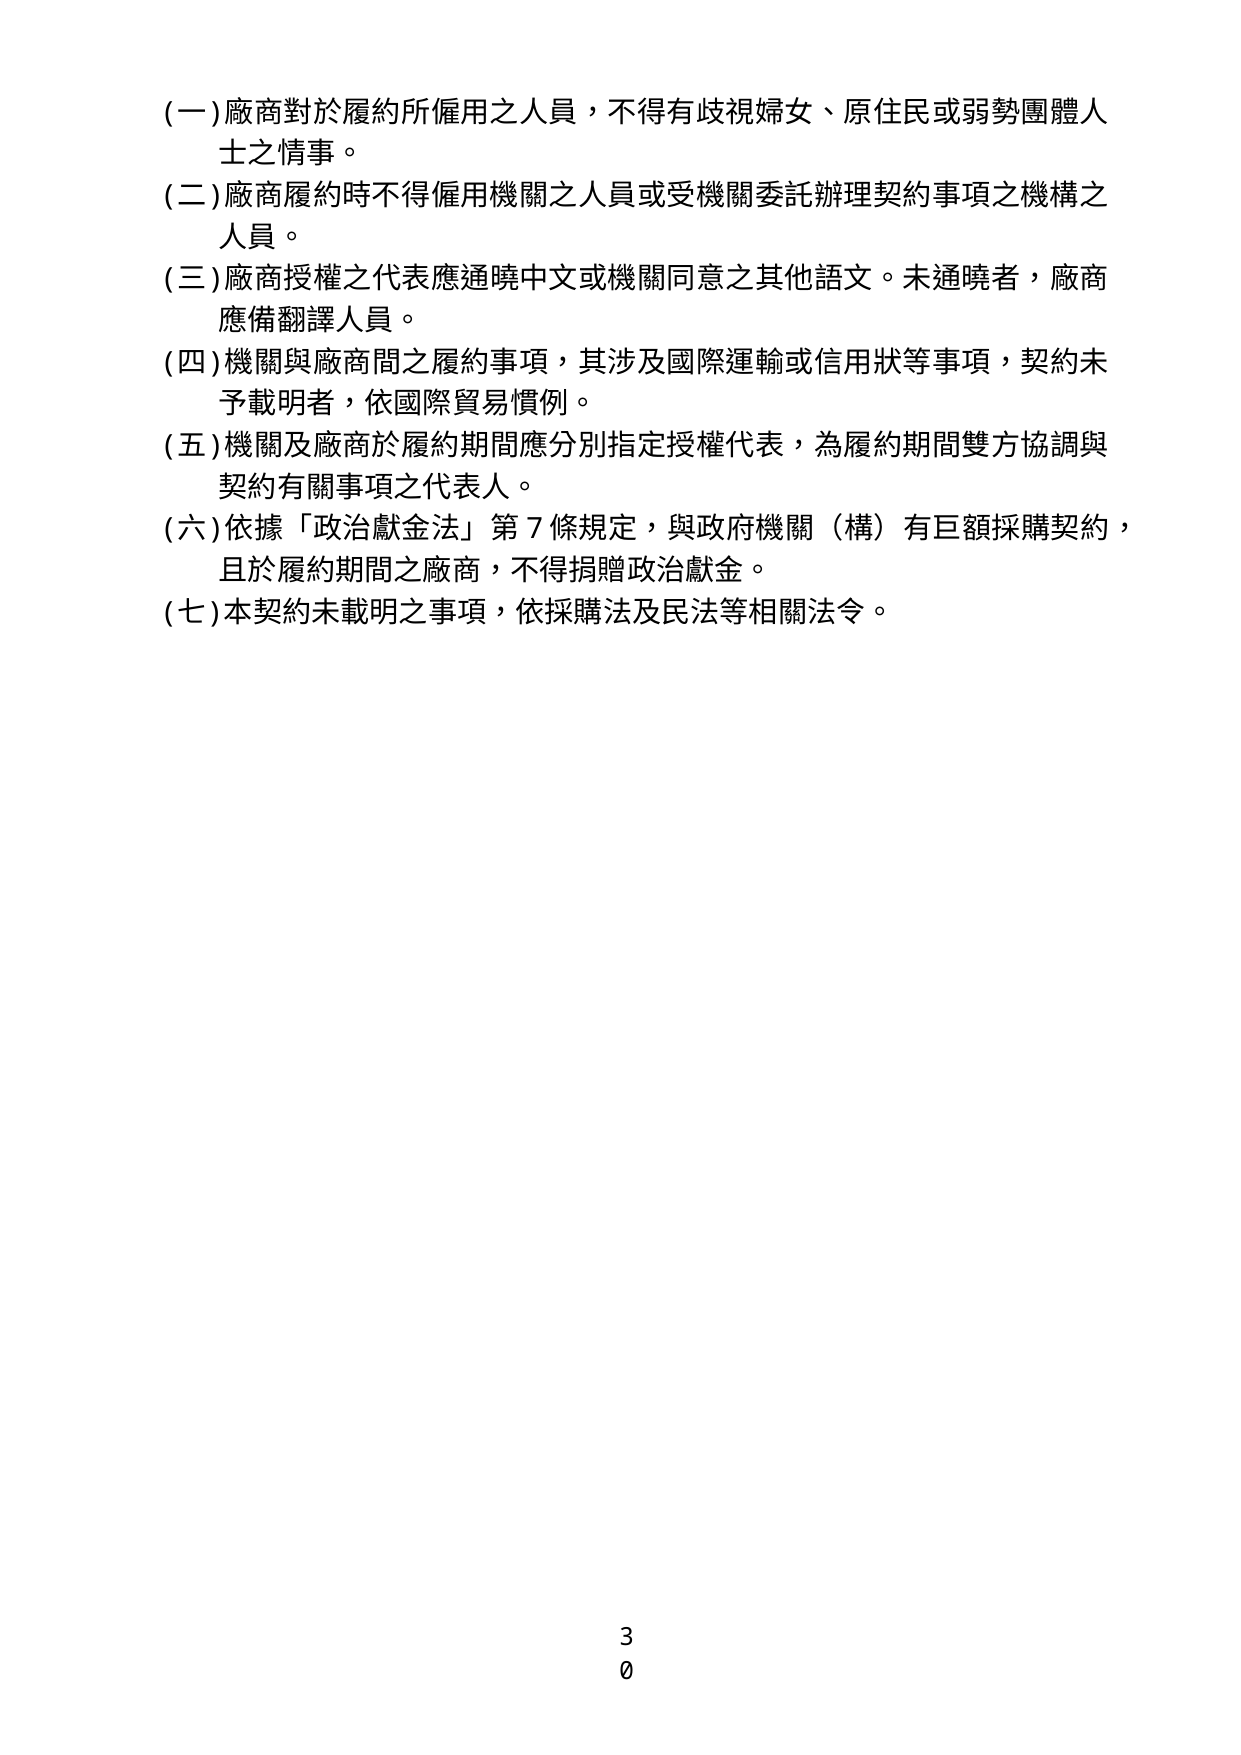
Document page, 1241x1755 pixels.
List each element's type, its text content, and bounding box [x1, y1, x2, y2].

text (二)廠商履約時不得僱用機關之人員或受機關委託辦理契約事項之機構之人員。 [159, 172, 1110, 255]
text (四)機關與廠商間之履約事項，其涉及國際運輸或信用狀等事項，契約未予載明者，依國際貿易慣例。 [159, 339, 1110, 422]
text (一)廠商對於履約所僱用之人員，不得有歧視婦女、原住民或弱勢團體人士之情事。 [159, 89, 1110, 172]
text (五)機關及廠商於履約期間應分別指定授權代表，為履約期間雙方協調與契約有關事項之代表人。 [159, 422, 1110, 505]
text (六)依據「政治獻金法」第7條規定，與政府機關（構）有巨額採購契約，且於履約期間之廠商，不得捐贈政治獻金。 [159, 505, 1110, 589]
text (三)廠商授權之代表應通曉中文或機關同意之其他語文。未通曉者，廠商應備翻譯人員。 [159, 255, 1110, 339]
text (七)本契約未載明之事項，依採購法及民法等相關法令。 [159, 589, 1110, 630]
